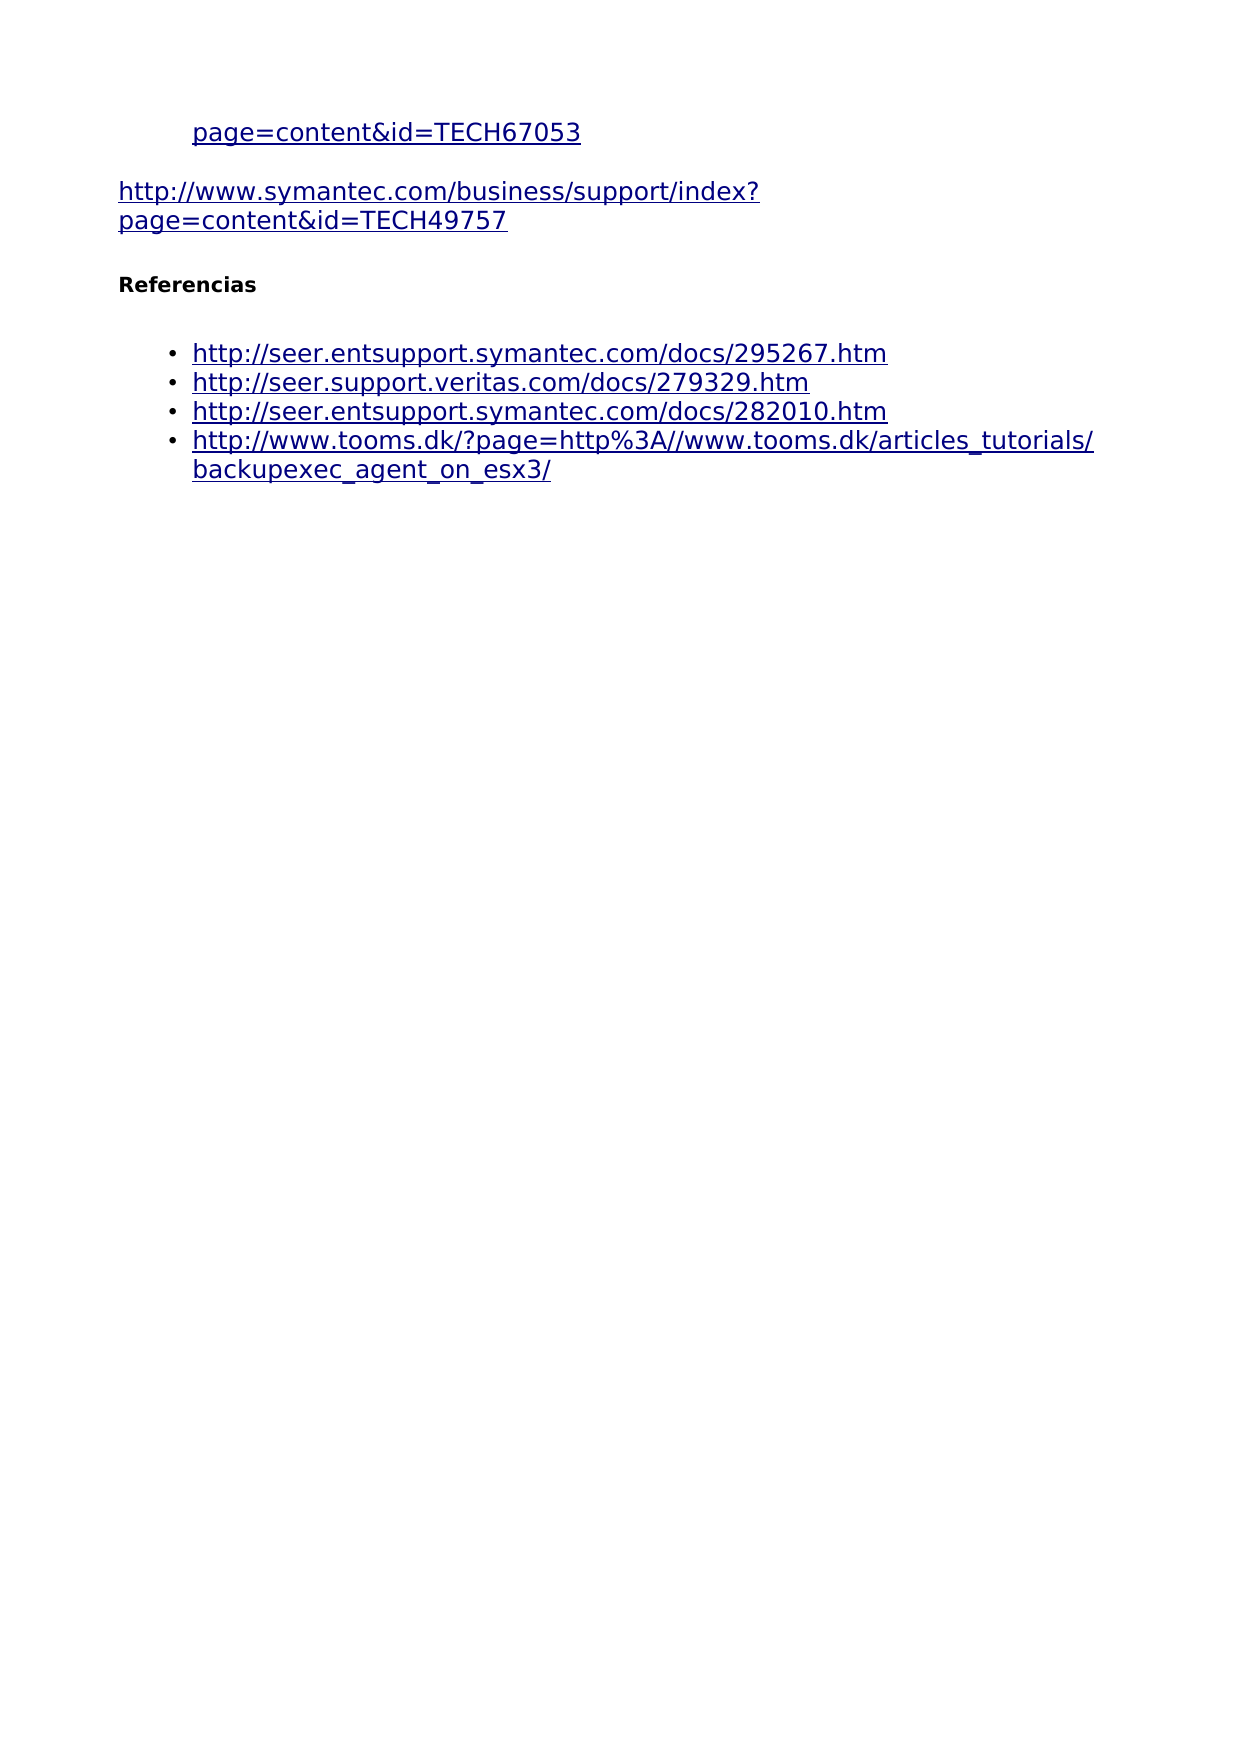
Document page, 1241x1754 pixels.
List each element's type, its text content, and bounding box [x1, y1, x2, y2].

list http://seer.entsupport.symantec.com/docs/295267.htm [177, 339, 1122, 368]
subtitle Referencias [118, 273, 1122, 297]
list http://www.tooms.dk/?page=http%3A//www.tooms.dk/articles_tutorials/backupexec_agent_on_esx3/ [177, 426, 1122, 485]
list http://seer.support.veritas.com/docs/279329.htm [177, 368, 1122, 397]
list page=content&id=TECH67053 [177, 118, 1122, 147]
text http://www.symantec.com/business/support/index?page=content&id=TECH49757 [118, 177, 1122, 235]
list http://seer.entsupport.symantec.com/docs/282010.htm [177, 397, 1122, 426]
